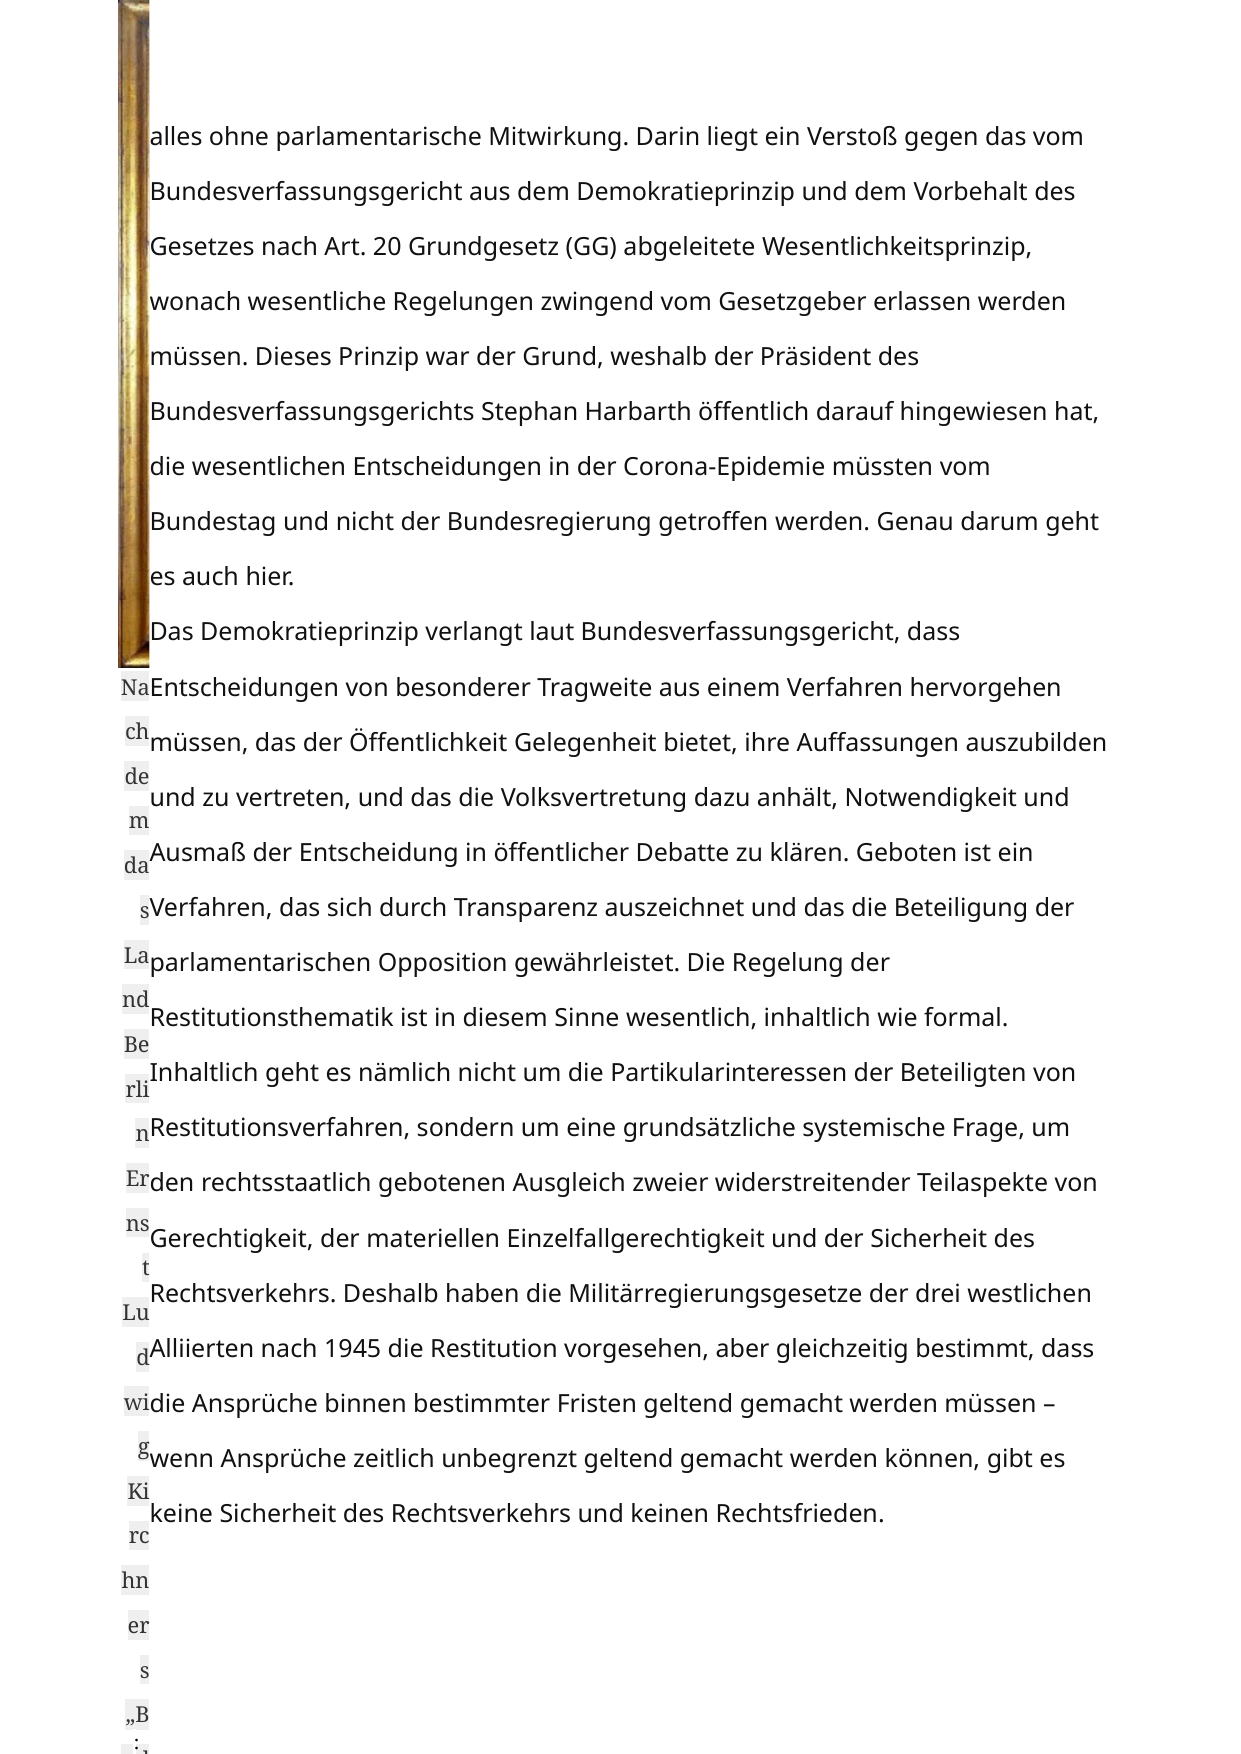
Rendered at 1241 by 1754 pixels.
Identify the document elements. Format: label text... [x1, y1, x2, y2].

picture [118, 0, 150, 668]
text alles ohne parlamentarische Mitwirkung. Darin liegt ein Verstoß gegen das vom Bundesverfassungsgericht aus dem Demokratieprinzip und dem Vorbehalt des Gesetzes nach Art. 20 Grundgesetz (GG) abgeleitete Wesentlichkeitsprinzip, wonach wesentliche Regelungen zwingend vom Gesetzgeber erlassen werden müssen. Dieses Prinzip war der Grund, weshalb der Präsident des Bundesverfassungsgerichts Stephan Harbarth öffentlich darauf hingewiesen hat, die wesentlichen Entscheidungen in der Corona-Epidemie müssten vom Bundestag und nicht der Bundesregierung getroffen werden. Genau darum geht es auch hier. [150, 118, 1122, 593]
text Inhaltlich geht es nämlich nicht um die Partikularinteressen der Beteiligten von Restitutionsverfahren, sondern um eine grundsätzliche systemische Frage, um den rechtsstaatlich gebotenen Ausgleich zweier widerstreitender Teilaspekte von Gerechtigkeit, der materiellen Einzelfallgerechtigkeit und der Sicherheit des Rechtsverkehrs. Deshalb haben die Militärregierungsgesetze der drei westlichen Alliierten nach 1945 die Restitution vorgesehen, aber gleichzeitig bestimmt, dass die Ansprüche binnen bestimmter Fristen geltend gemacht werden müssen – wenn Ansprüche zeitlich unbegrenzt geltend gemacht werden können, gibt es keine Sicherheit des Rechtsverkehrs und keinen Rechtsfrieden. [149, 1055, 1122, 1530]
text Nachdem das Land Berlin Ernst Ludwig Kirchners „Berliner Straßenszene“ herausgegeben hatte, wurde das Gemälde 2006 in New York versteigert. Bild: dpa [118, 671, 149, 1754]
text Das Demokratieprinzip verlangt laut Bundesverfassungsgericht, dass Entscheidungen von besonderer Tragweite aus einem Verfahren hervorgehen müssen, das der Öffentlichkeit Gelegenheit bietet, ihre Auffassungen auszubilden und zu vertreten, und das die Volksvertretung dazu anhält, Notwendigkeit und Ausmaß der Entscheidung in öffentlicher Debatte zu klären. Geboten ist ein Verfahren, das sich durch Transparenz auszeichnet und das die Beteiligung der parlamentarischen Opposition gewährleistet. Die Regelung der Restitutionsthematik ist in diesem Sinne wesentlich, inhaltlich wie formal. [118, 614, 1122, 1034]
